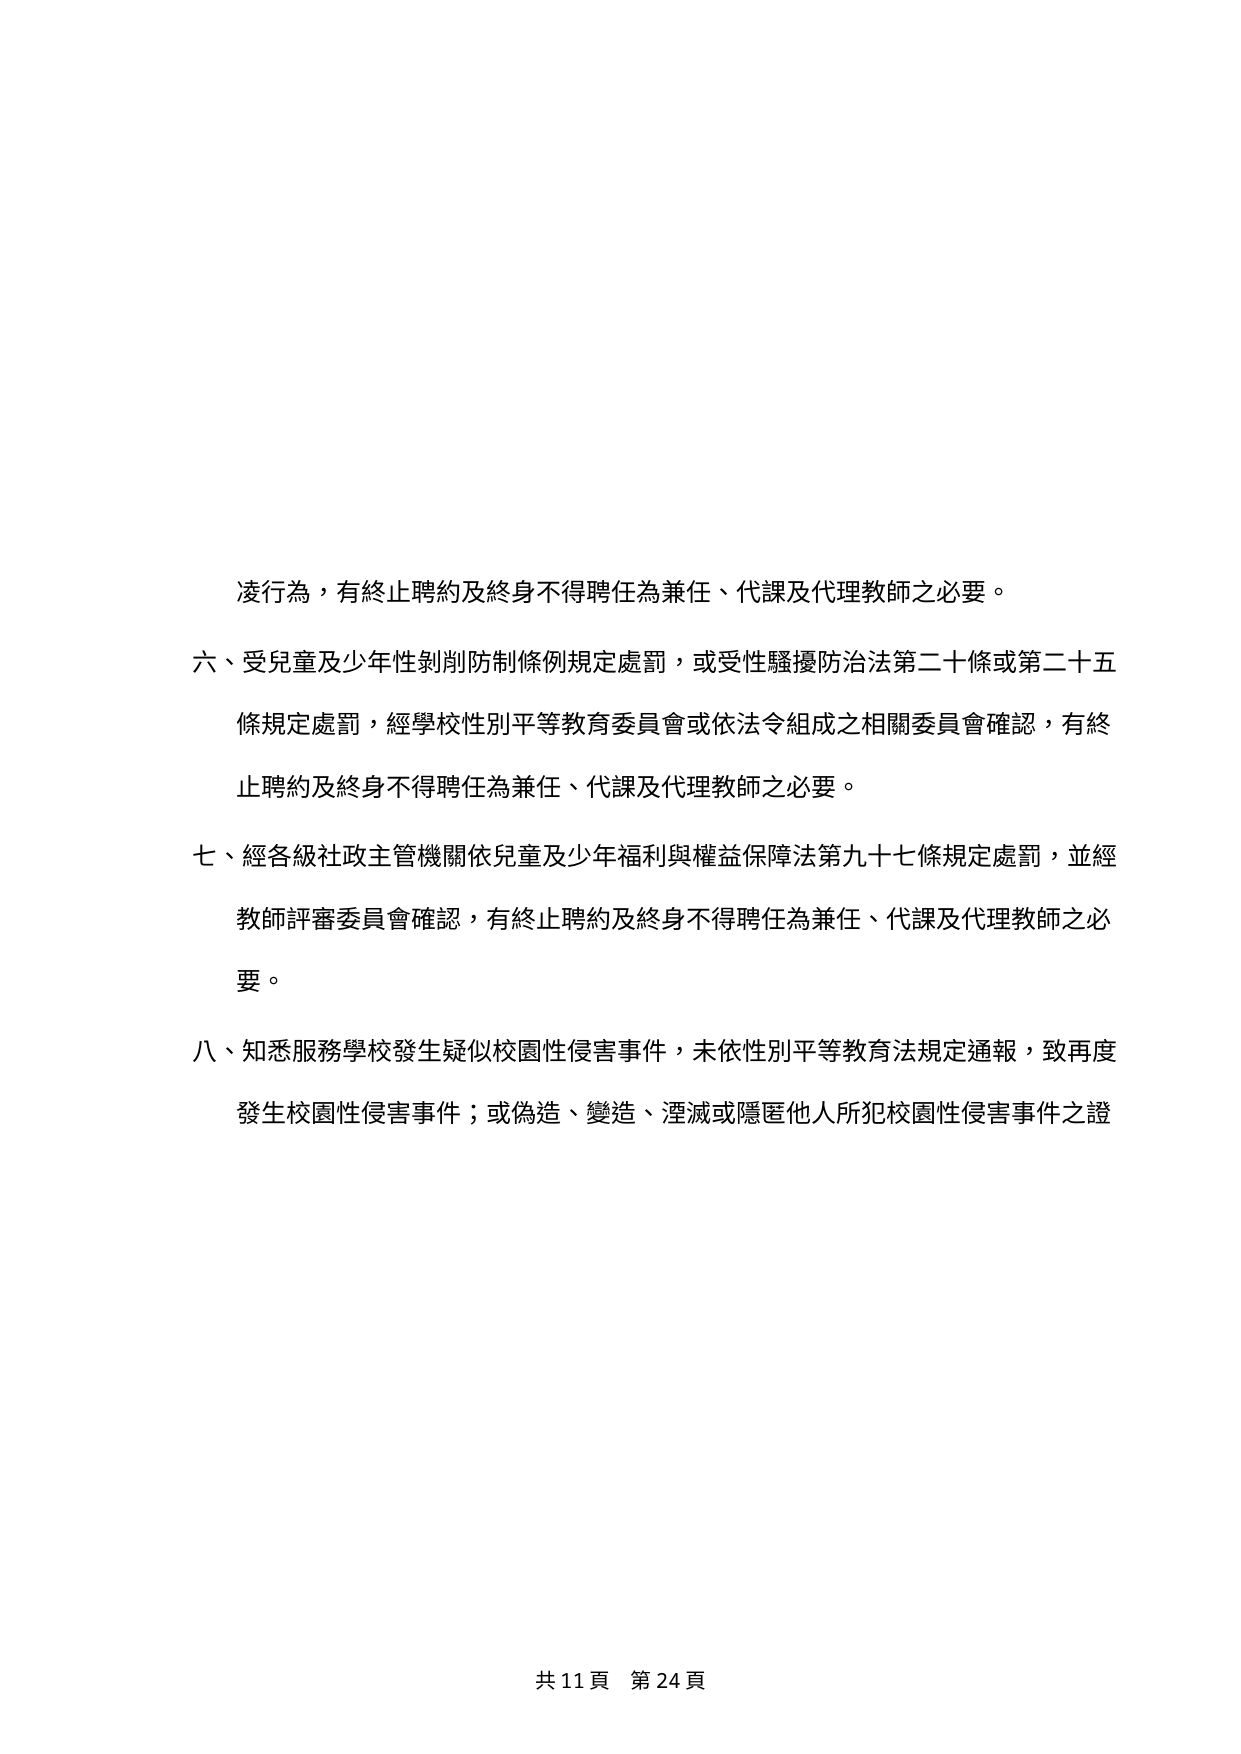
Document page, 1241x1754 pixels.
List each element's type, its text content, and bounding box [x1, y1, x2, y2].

text 七、經各級社政主管機關依兒童及少年福利與權益保障法第九十七條規定處罰，並經教師評審委員會確認，有終止聘約及終身不得聘任為兼任、代課及代理教師之必要。 [192, 813, 1122, 1001]
text 八、知悉服務學校發生疑似校園性侵害事件，未依性別平等教育法規定通報，致再度發生校園性侵害事件；或偽造、變造、湮滅或隱匿他人所犯校園性侵害事件之證 [192, 1007, 1122, 1132]
text 六、受兒童及少年性剝削防制條例規定處罰，或受性騷擾防治法第二十條或第二十五條規定處罰，經學校性別平等教育委員會或依法令組成之相關委員會確認，有終止聘約及終身不得聘任為兼任、代課及代理教師之必要。 [192, 619, 1122, 806]
text 凌行為，有終止聘約及終身不得聘任為兼任、代課及代理教師之必要。 [192, 549, 1122, 612]
